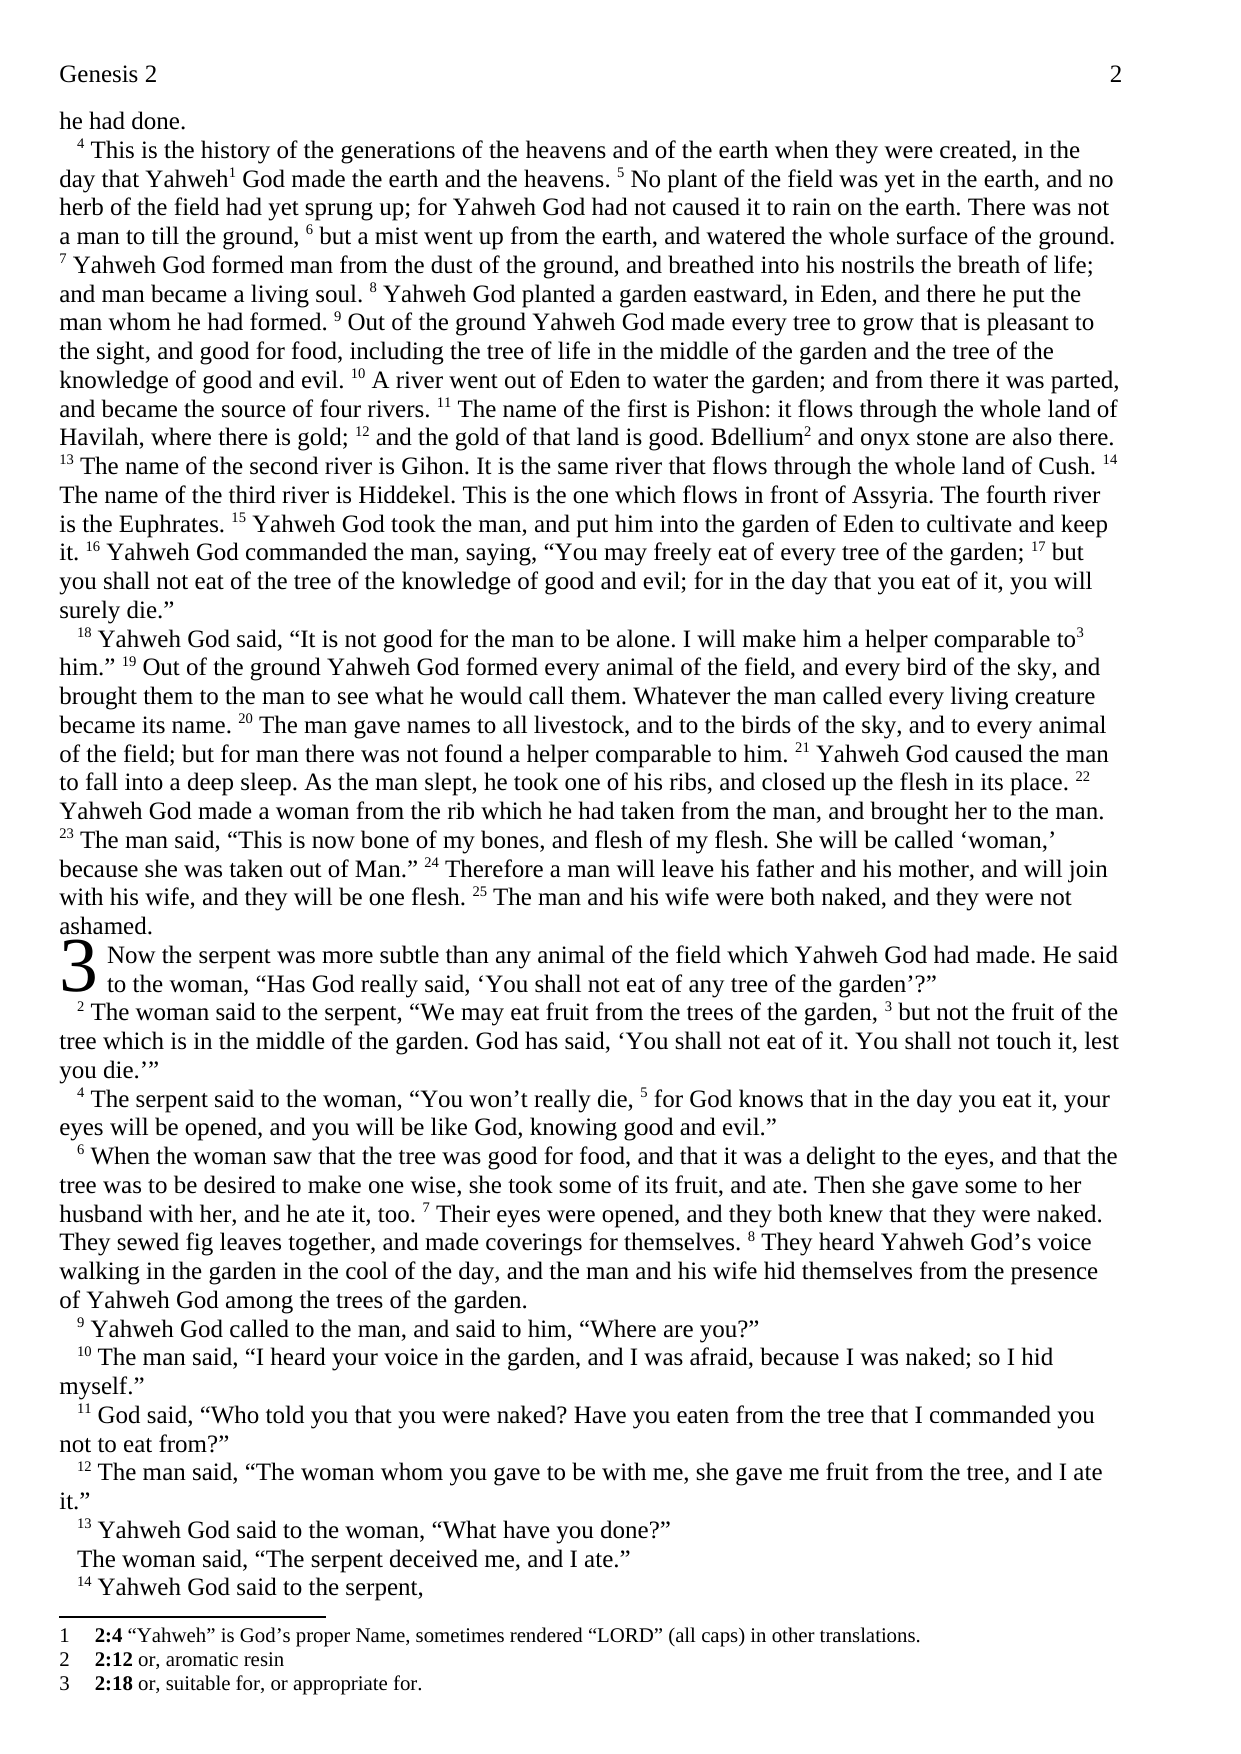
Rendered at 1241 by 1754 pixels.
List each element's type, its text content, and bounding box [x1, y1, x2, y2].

text 2:18 or, suitable for, or appropriate for. [59, 1671, 1122, 1695]
text 12 The man said, “The woman whom you gave to be with me, she gave me fruit from the tree, and I ate it.” [59, 1457, 1122, 1515]
text 2:4 “Yahweh” is God’s proper Name, sometimes rendered “LORD” (all caps) in other translations. [59, 1623, 1122, 1647]
text 4 The serpent said to the woman, “You won’t really die, 5 for God knows that in the day you eat it, your eyes will be opened, and you will be like God, knowing good and evil.” [59, 1084, 1122, 1141]
text 18 Yahweh God said, “It is not good for the man to be alone. I will make him a helper comparable to him.” 19 Out of the ground Yahweh God formed every animal of the field, and every bird of the sky, and brought them to the man to see what he would call them. Whatever the man called every living creature became its name. 20 The man gave names to all livestock, and to the birds of the sky, and to every animal of the field; but for man there was not found a helper comparable to him. 21 Yahweh God caused the man to fall into a deep sleep. As the man slept, he took one of his ribs, and closed up the flesh in its place. 22 Yahweh God made a woman from the rib which he had taken from the man, and brought her to the man. 23 The man said, “This is now bone of my bones, and flesh of my flesh. She will be called ‘woman,’ because she was taken out of Man.” 24 Therefore a man will leave his father and his mother, and will join with his wife, and they will be one flesh. 25 The man and his wife were both naked, and they were not ashamed. [59, 624, 1122, 940]
text 4 This is the history of the generations of the heavens and of the earth when they were created, in the day that Yahweh God made the earth and the heavens. 5 No plant of the field was yet in the earth, and no herb of the field had yet sprung up; for Yahweh God had not caused it to rain on the earth. There was not a man to till the ground, 6 but a mist went up from the earth, and watered the whole surface of the ground. 7 Yahweh God formed man from the dust of the ground, and breathed into his nostrils the breath of life; and man became a living soul. 8 Yahweh God planted a garden eastward, in Eden, and there he put the man whom he had formed. 9 Out of the ground Yahweh God made every tree to grow that is pleasant to the sight, and good for food, including the tree of life in the middle of the garden and the tree of the knowledge of good and evil. 10 A river went out of Eden to water the garden; and from there it was parted, and became the source of four rivers. 11 The name of the first is Pishon: it flows through the whole land of Havilah, where there is gold; 12 and the gold of that land is good. Bdellium and onyx stone are also there. 13 The name of the second river is Gihon. It is the same river that flows through the whole land of Cush. 14 The name of the third river is Hiddekel. This is the one which flows in front of Assyria. The fourth river is the Euphrates. 15 Yahweh God took the man, and put him into the garden of Eden to cultivate and keep it. 16 Yahweh God commanded the man, saying, “You may freely eat of every tree of the garden; 17 but you shall not eat of the tree of the knowledge of good and evil; for in the day that you eat of it, you will surely die.” [59, 135, 1122, 624]
text 14 Yahweh God said to the serpent, [59, 1572, 1122, 1601]
text 13 Yahweh God said to the woman, “What have you done?” [59, 1515, 1122, 1544]
text The woman said, “The serpent deceived me, and I ate.” [59, 1544, 1122, 1572]
text 11 God said, “Who told you that you were naked? Have you eaten from the tree that I commanded you not to eat from?” [59, 1400, 1122, 1457]
text 2The heavens, the earth, and all their vast array were finished. 2 On the seventh day God finished his work which he had done; and he rested on the seventh day from all his work which he had done. 3 God blessed the seventh day, and made it holy, because he rested in it from all his work of creation which he had done. [59, 106, 1122, 135]
text 9 Yahweh God called to the man, and said to him, “Where are you?” [59, 1314, 1122, 1342]
text 6 When the woman saw that the tree was good for food, and that it was a delight to the eyes, and that the tree was to be desired to make one wise, she took some of its fruit, and ate. Then she gave some to her husband with her, and he ate it, too. 7 Their eyes were opened, and they both knew that they were naked. They sewed fig leaves together, and made coverings for themselves. 8 They heard Yahweh God’s voice walking in the garden in the cool of the day, and the man and his wife hid themselves from the presence of Yahweh God among the trees of the garden. [59, 1141, 1122, 1314]
text 2:12 or, aromatic resin [59, 1647, 1122, 1671]
text 2 The woman said to the serpent, “We may eat fruit from the trees of the garden, 3 but not the fruit of the tree which is in the middle of the garden. God has said, ‘You shall not eat of it. You shall not touch it, lest you die.’” [59, 997, 1122, 1084]
text 3Now the serpent was more subtle than any animal of the field which Yahweh God had made. He said to the woman, “Has God really said, ‘You shall not eat of any tree of the garden’?” [59, 940, 1122, 997]
text 10 The man said, “I heard your voice in the garden, and I was afraid, because I was naked; so I hid myself.” [59, 1342, 1122, 1400]
